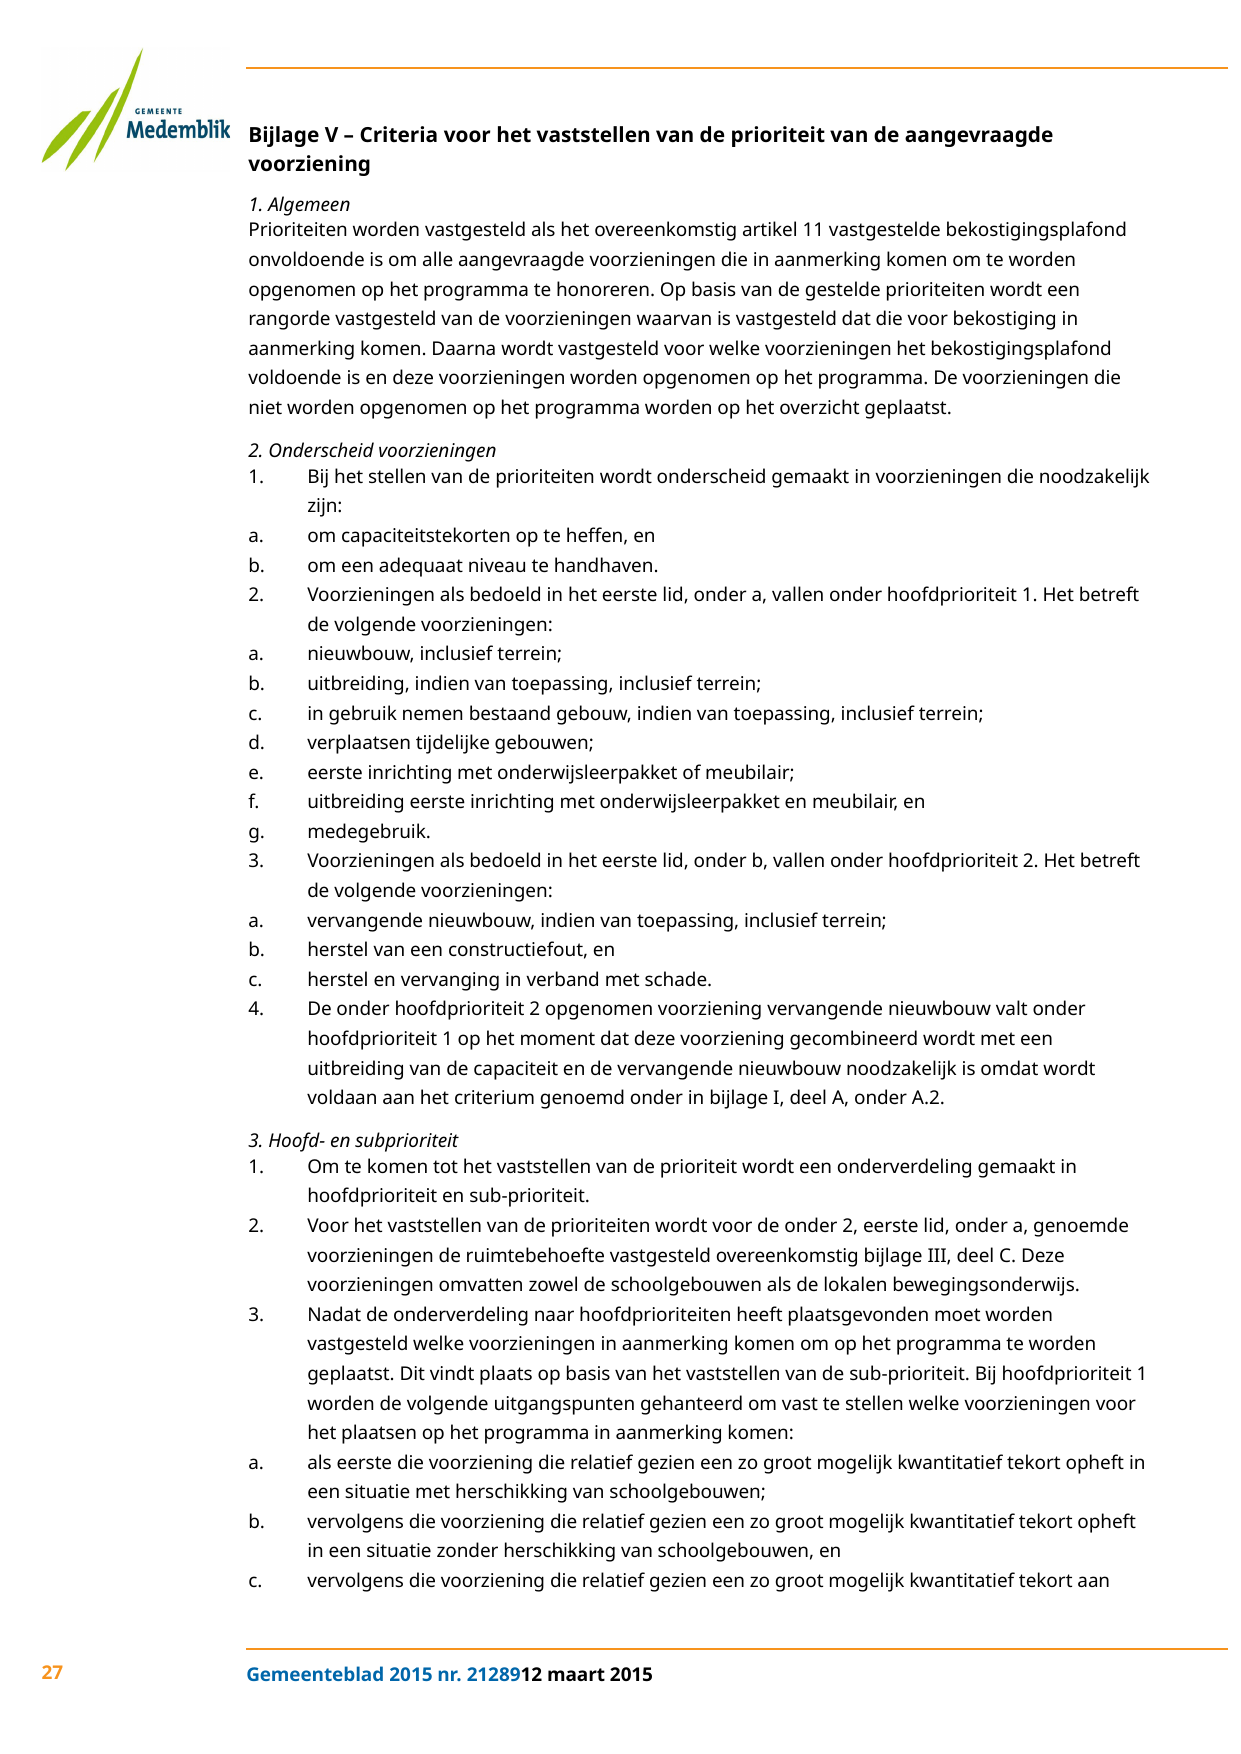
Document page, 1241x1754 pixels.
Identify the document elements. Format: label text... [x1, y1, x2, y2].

list nieuwbouw, inclusief terrein; [248, 641, 1152, 666]
list om een adequaat niveau te handhaven. [248, 552, 1152, 577]
list eerste inrichting met onderwijsleerpakket of meubilair; [248, 759, 1152, 784]
list Bij het stellen van de prioriteiten wordt onderscheid gemaakt in voorzieningen die noodzakelijk zijn: [248, 463, 1152, 518]
list De onder hoofdprioriteit 2 opgenomen voorziening vervangende nieuwbouw valt onder hoofdprioriteit 1 op het moment dat deze voorziening gecombineerd wordt met een uitbreiding van de capaciteit en de vervangende nieuwbouw noodzakelijk is omdat wordt voldaan aan het criterium genoemd onder in bijlage I, deel A, onder A.2. [248, 996, 1152, 1110]
list uitbreiding eerste inrichting met onderwijsleerpakket en meubilair, en [248, 788, 1152, 814]
text 1. Algemeen [248, 191, 1152, 217]
list medegebruik. [248, 818, 1152, 844]
list Om te komen tot het vaststellen van de prioriteit wordt een onderverdeling gemaakt in hoofdprioriteit en sub-prioriteit. [248, 1153, 1152, 1208]
list in gebruik nemen bestaand gebouw, indien van toepassing, inclusief terrein; [248, 700, 1152, 725]
text Bijlage V – Criteria voor het vaststellen van de prioriteit van de aangevraagde voorziening [248, 121, 1152, 177]
list verplaatsen tijdelijke gebouwen; [248, 729, 1152, 755]
list vervolgens die voorziening die relatief gezien een zo groot mogelijk kwantitatief tekort aan [248, 1567, 1152, 1593]
text 3. Hoofd- en subprioriteit [248, 1127, 1152, 1153]
list vervangende nieuwbouw, indien van toepassing, inclusief terrein; [248, 907, 1152, 932]
list om capaciteitstekorten op te heffen, en [248, 522, 1152, 548]
list herstel en vervanging in verband met schade. [248, 966, 1152, 992]
list Voorzieningen als bedoeld in het eerste lid, onder a, vallen onder hoofdprioriteit 1. Het betreft de volgende voorzieningen: [248, 581, 1152, 637]
text 2. Onderscheid voorzieningen [248, 437, 1152, 463]
list vervolgens die voorziening die relatief gezien een zo groot mogelijk kwantitatief tekort opheft in een situatie zonder herschikking van schoolgebouwen, en [248, 1508, 1152, 1563]
list Voorzieningen als bedoeld in het eerste lid, onder b, vallen onder hoofdprioriteit 2. Het betreft de volgende voorzieningen: [248, 848, 1152, 903]
picture [41, 47, 231, 172]
list als eerste die voorziening die relatief gezien een zo groot mogelijk kwantitatief tekort opheft in een situatie met herschikking van schoolgebouwen; [248, 1449, 1152, 1504]
text Prioriteiten worden vastgesteld als het overeenkomstig artikel 11 vastgestelde bekostigingsplafond onvoldoende is om alle aangevraagde voorzieningen die in aanmerking komen om te worden opgenomen op het programma te honoreren. Op basis van de gestelde prioriteiten wordt een rangorde vastgesteld van de voorzieningen waarvan is vastgesteld dat die voor bekostiging in aanmerking komen. Daarna wordt vastgesteld voor welke voorzieningen het bekostigingsplafond voldoende is en deze voorzieningen worden opgenomen op het programma. De voorzieningen die niet worden opgenomen op het programma worden op het overzicht geplaatst. [248, 217, 1152, 420]
list uitbreiding, indien van toepassing, inclusief terrein; [248, 670, 1152, 696]
list Voor het vaststellen van de prioriteiten wordt voor de onder 2, eerste lid, onder a, genoemde voorzieningen de ruimtebehoefte vastgesteld overeenkomstig bijlage III, deel C. Deze voorzieningen omvatten zowel de schoolgebouwen als de lokalen bewegingsonderwijs. [248, 1212, 1152, 1297]
list herstel van een constructiefout, en [248, 936, 1152, 962]
list Nadat de onderverdeling naar hoofdprioriteiten heeft plaatsgevonden moet worden vastgesteld welke voorzieningen in aanmerking komen om op het programma te worden geplaatst. Dit vindt plaats op basis van het vaststellen van de sub-prioriteit. Bij hoofdprioriteit 1 worden de volgende uitgangspunten gehanteerd om vast te stellen welke voorzieningen voor het plaatsen op het programma in aanmerking komen: [248, 1301, 1152, 1445]
